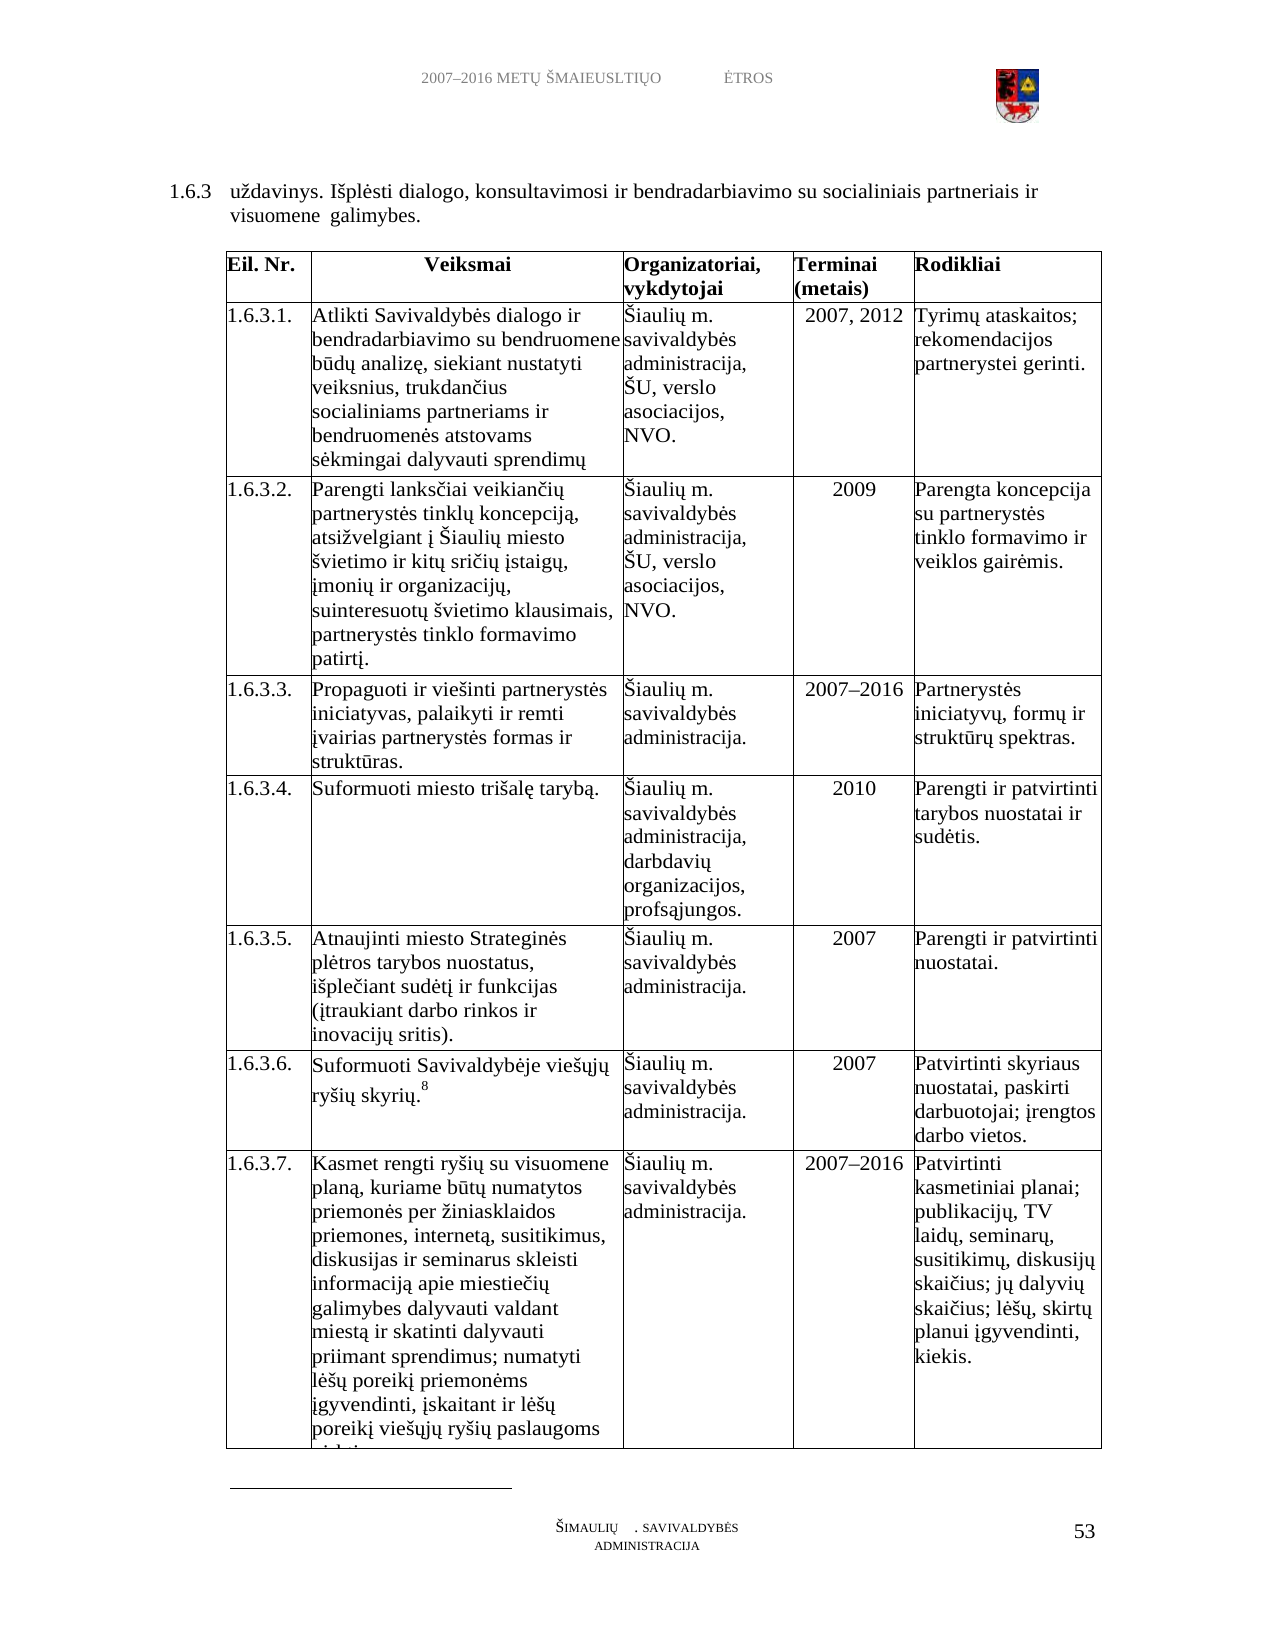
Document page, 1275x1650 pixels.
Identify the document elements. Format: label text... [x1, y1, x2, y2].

table_cell Kasmet rengti ryšių su visuomene planą, kuriame būtų numatytos priemonės per žiniasklaidos priemones, internetą, susitikimus, diskusijas ir seminarus skleisti informaciją apie miestiečių galimybes dalyvauti valdant miestą ir skatinti dalyvauti priimant sprendimus; numatyti lėšų poreikį priemonėms įgyvendinti, įskaitant ir lėšų poreikį viešųjų ryšių paslaugoms pirkti. [312, 1151, 623, 1448]
table_cell Šiaulių m. savivaldybės administracija, darbdavių organizacijos, profsąjungos. [624, 776, 793, 925]
table_cell 1.6.3.2. [227, 477, 311, 675]
table_cell Patvirtinti kasmetiniai planai; publikacijų, TV laidų, seminarų, susitikimų, diskusijų skaičius; jų dalyvių skaičius; lėšų, skirtų planui įgyvendinti, kiekis. [915, 1151, 1101, 1448]
table_cell Propaguoti ir viešinti partnerystės iniciatyvas, palaikyti ir remti įvairias partnerystės formas ir struktūras. [312, 676, 623, 775]
table_cell Parengti lanksčiai veikiančių partnerystės tinklų koncepciją, atsižvelgiant į Šiaulių miesto švietimo ir kitų sričių įstaigų, įmonių ir organizacijų, suinteresuotų švietimo klausimais, partnerystės tinklo formavimo patirtį. [312, 477, 623, 675]
table_cell 2009 [794, 477, 914, 675]
table_header Organizatoriai, vykdytojai [624, 252, 793, 302]
table_cell Parengta koncepcija su partnerystės tinklo formavimo ir veiklos gairėmis. [915, 477, 1101, 675]
table_cell Parengti ir patvirtinti tarybos nuostatai ir sudėtis. [915, 776, 1101, 925]
table_header Rodikliai [915, 252, 1101, 302]
table_cell Šiaulių m. savivaldybės administracija. [624, 676, 793, 775]
table_cell Šiaulių m. savivaldybės administracija, ŠU, verslo asociacijos, NVO. [624, 303, 793, 476]
table_cell 2007 [794, 926, 914, 1050]
table_cell 1.6.3.7. [227, 1151, 311, 1448]
table_cell 2010 [794, 776, 914, 925]
table_cell 1.6.3.6. [227, 1051, 311, 1150]
table_cell 2007–2016 [794, 1151, 914, 1448]
table_cell Parengti ir patvirtinti nuostatai. [915, 926, 1101, 1050]
text 1.6.3 uždavinys. Išplėsti dialogo, konsultavimosi ir bendradarbiavimo su socialiniais partneriais ir visuomene galimybes. [169, 179, 1073, 227]
table_cell 1.6.3.1. [227, 303, 311, 476]
table_header Veiksmai [312, 252, 623, 302]
table_cell Suformuoti Savivaldybėje viešųjų ryšių skyrių.8 [312, 1051, 623, 1150]
table_cell Atnaujinti miesto Strateginės plėtros tarybos nuostatus, išplečiant sudėtį ir funkcijas (įtraukiant darbo rinkos ir inovacijų sritis). [312, 926, 623, 1050]
table_cell Tyrimų ataskaitos; rekomendacijos partnerystei gerinti. [915, 303, 1101, 476]
table_cell 2007–2016 [794, 676, 914, 775]
table_cell 1.6.3.3. [227, 676, 311, 775]
table_cell 2007 [794, 1051, 914, 1150]
table_header Eil. Nr. [227, 252, 311, 302]
table_cell Šiaulių m. savivaldybės administracija. [624, 1051, 793, 1150]
table_cell Patvirtinti skyriaus nuostatai, paskirti darbuotojai; įrengtos darbo vietos. [915, 1051, 1101, 1150]
table_header Terminai (metais) [794, 252, 914, 302]
table_cell Šiaulių m. savivaldybės administracija, ŠU, verslo asociacijos, NVO. [624, 477, 793, 675]
table_cell 1.6.3.4. [227, 776, 311, 925]
table_cell Partnerystės iniciatyvų, formų ir struktūrų spektras. [915, 676, 1101, 775]
table_cell 2007, 2012 [794, 303, 914, 476]
table_cell Šiaulių m. savivaldybės administracija. [624, 1151, 793, 1448]
table_cell 1.6.3.5. [227, 926, 311, 1050]
table_cell Šiaulių m. savivaldybės administracija. [624, 926, 793, 1050]
table_cell Suformuoti miesto trišalę tarybą. [312, 776, 623, 925]
table_cell Atlikti Savivaldybės dialogo ir bendradarbiavimo su bendruomene būdų analizę, siekiant nustatyti veiksnius, trukdančius socialiniams partneriams ir bendruomenės atstovams sėkmingai dalyvauti sprendimų priėmimo procese. [312, 303, 623, 476]
